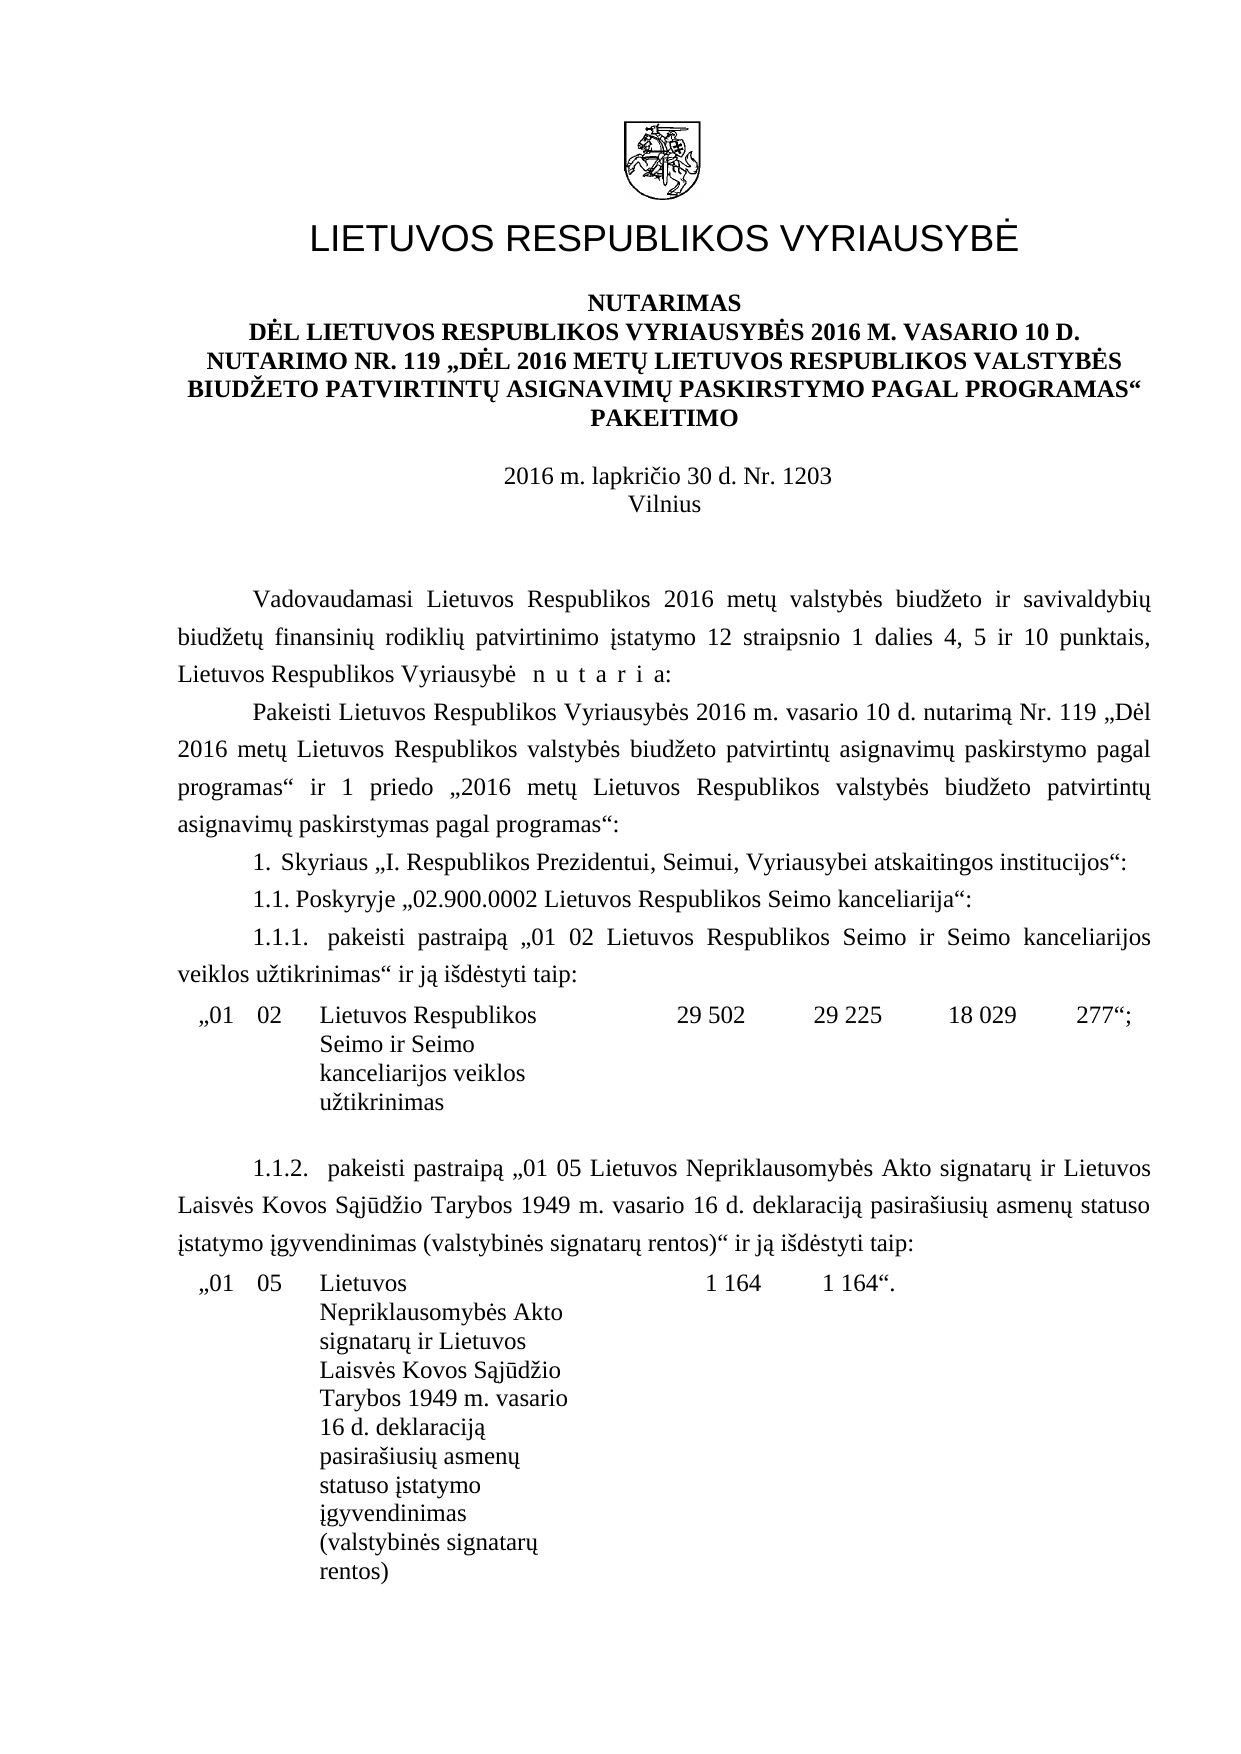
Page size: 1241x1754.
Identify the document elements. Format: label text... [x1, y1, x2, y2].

text nutarimas [177, 288, 1152, 317]
table_header [602, 1000, 646, 1115]
table_header [1075, 1269, 1163, 1585]
table_header 1 164“. [791, 1269, 927, 1585]
table_header Lietuvos Nepriklausomybės Akto signatarų ir Lietuvos Laisvės Kovos Sąjūdžio Tarybos 1949 m. vasario 16 d. deklaraciją pasirašiusių asmenų statuso įstatymo įgyvendinimas (valstybinės signatarų rentos) [308, 1269, 602, 1585]
text Vadovaudamasi Lietuvos Respublikos 2016 metų valstybės biudžeto ir savivaldybių biudžetų finansinių rodiklių patvirtinimo įstatymo 12 straipsnio 1 dalies 4, 5 ir 10 punktais, Lietuvos Respublikos Vyriausybė nutaria: [177, 576, 1152, 688]
table_header [927, 1269, 1074, 1585]
table_header 18 029 [920, 1000, 1045, 1115]
table_header 02 [246, 1000, 308, 1115]
table_header „01 [187, 1000, 246, 1115]
text Pakeisti Lietuvos Respublikos Vyriausybės 2016 m. vasario 10 d. nutarimą Nr. 119 „Dėl 2016 metų Lietuvos Respublikos valstybės biudžeto patvirtintų asignavimų paskirstymo pagal programas“ ir 1 priedo „2016 metų Lietuvos Respublikos valstybės biudžeto patvirtintų asignavimų paskirstymas pagal programas“: [177, 688, 1152, 838]
table_header 05 [246, 1269, 308, 1585]
text Vilnius [177, 489, 1152, 518]
text 1.1. Poskyryje „02.900.0002 Lietuvos Respublikos Seimo kanceliarija“: [177, 876, 1152, 913]
text 1. Skyriaus „I. Respublikos Prezidentui, Seimui, Vyriausybei atskaitingos institucijos“: [177, 838, 1152, 876]
table_header 29 502 [646, 1000, 776, 1115]
table_header 277“; [1045, 1000, 1163, 1115]
table_header 1 164 [676, 1269, 791, 1585]
table_header „01 [187, 1269, 246, 1585]
text DĖL LIETUVOS RESPUBLIKOS VYRIAUSYBĖS 2016 M. VASARIO 10 D. NUTARIMO NR. 119 „DĖL 2016 METŲ LIETUVOS RESPUBLIKOS VALSTYBĖS BIUDŽETO PATVIRTINTŲ ASIGNAVIMŲ PASKIRSTYMO PAGAL PROGRAMAS“ PAKEITIMO [177, 317, 1152, 432]
table_header Lietuvos Respublikos Seimo ir Seimo kanceliarijos veiklos užtikrinimas [308, 1000, 602, 1115]
table_header 29 225 [776, 1000, 919, 1115]
text 1.1.2. pakeisti pastraipą „01 05 Lietuvos Nepriklausomybės Akto signatarų ir Lietuvos Laisvės Kovos Sąjūdžio Tarybos 1949 m. vasario 16 d. deklaraciją pasirašiusių asmenų statuso įstatymo įgyvendinimas (valstybinės signatarų rentos)“ ir ją išdėstyti taip: [177, 1144, 1152, 1257]
text 2016 m. lapkričio 30 d. Nr. 1203 [177, 461, 1152, 489]
text Lietuvos Respublikos Vyriausybė [177, 216, 1152, 259]
text 1.1.1. pakeisti pastraipą „01 02 Lietuvos Respublikos Seimo ir Seimo kanceliarijos veiklos užtikrinimas“ ir ją išdėstyti taip: [177, 913, 1152, 988]
table_header [602, 1269, 676, 1585]
